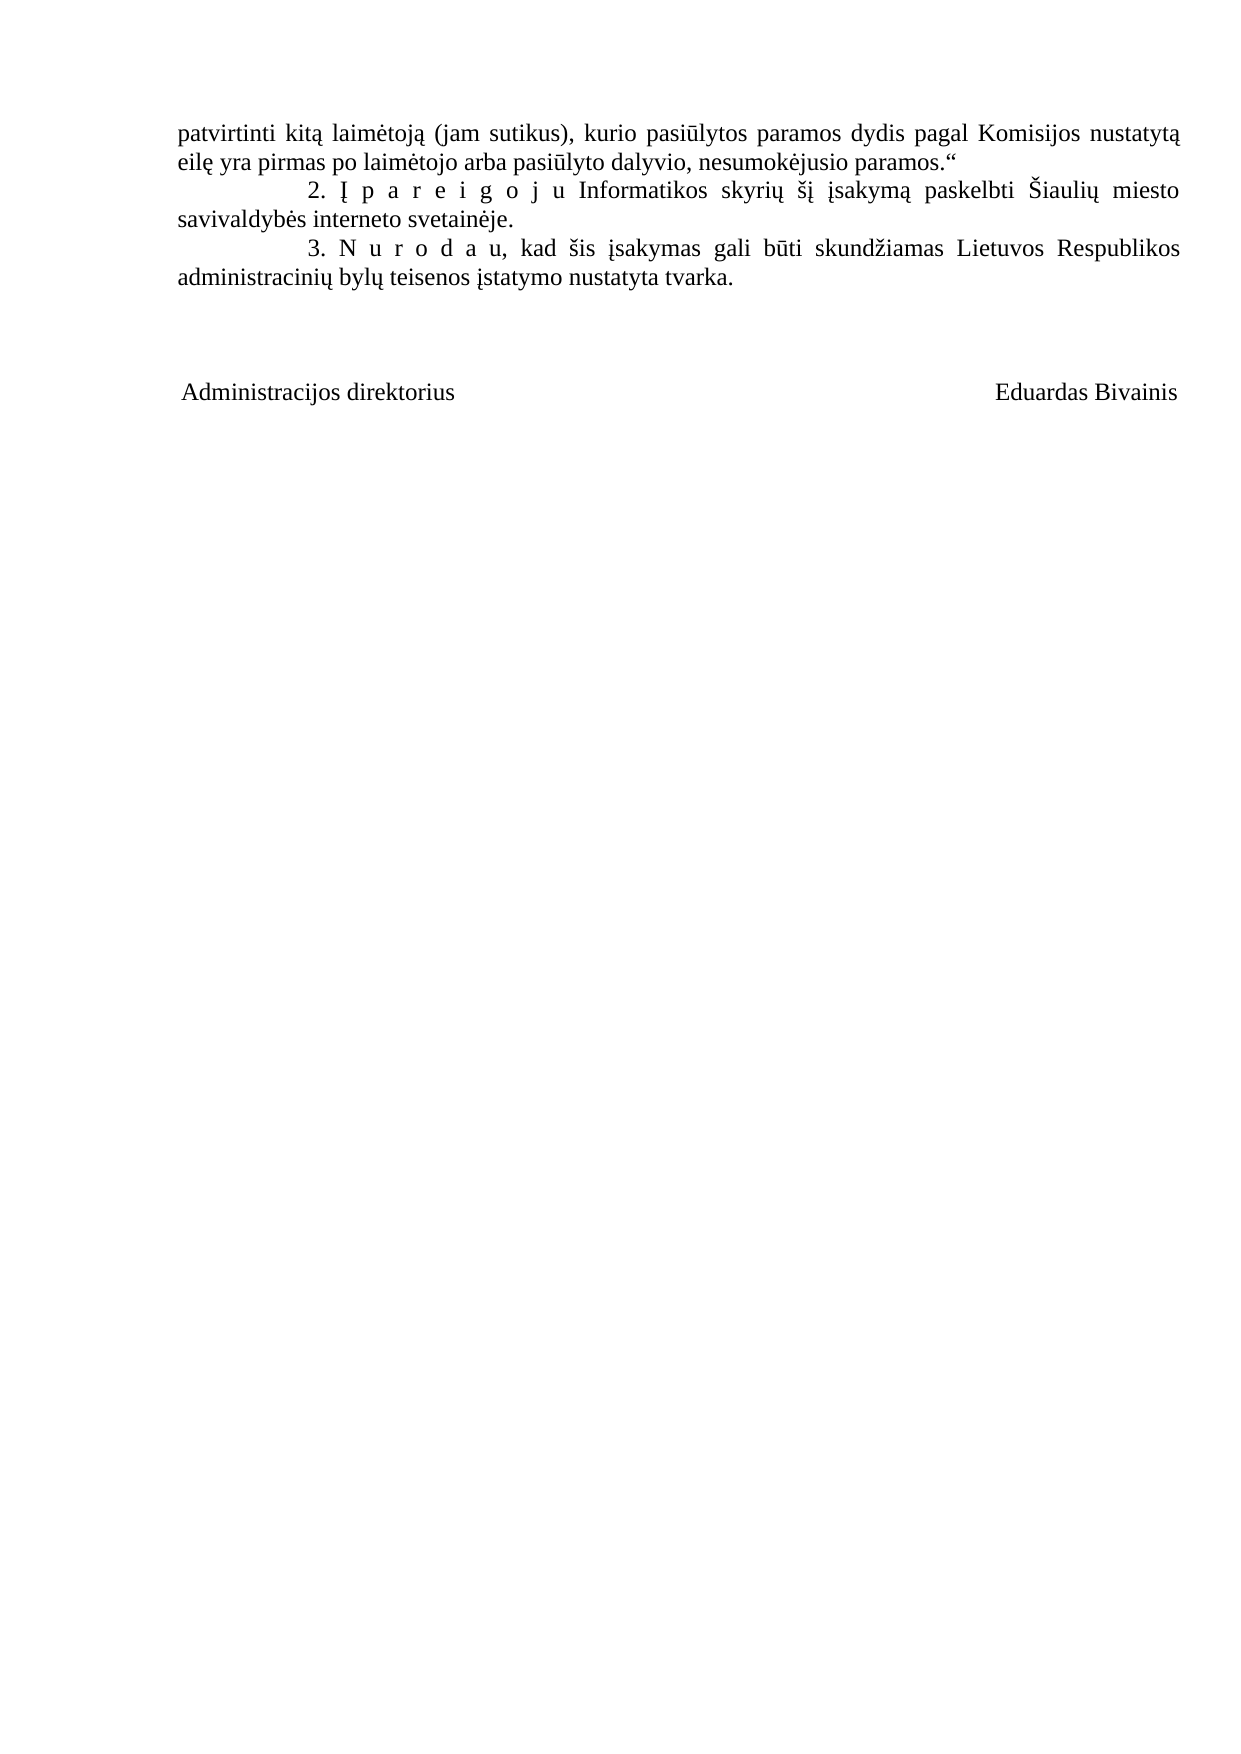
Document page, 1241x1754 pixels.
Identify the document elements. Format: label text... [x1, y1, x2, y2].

text Administracijos direktorius Eduardas Bivainis [177, 377, 1181, 406]
text patvirtinti kitą laimėtoją (jam sutikus), kurio pasiūlytos paramos dydis pagal Komisijos nustatytą eilę yra pirmas po laimėtojo arba pasiūlyto dalyvio, nesumokėjusio paramos.“ [177, 118, 1181, 176]
text 3. N u r o d a u, kad šis įsakymas gali būti skundžiamas Lietuvos Respublikos administracinių bylų teisenos įstatymo nustatyta tvarka. [177, 233, 1181, 291]
text 2. Į p a r e i g o j u Informatikos skyrių šį įsakymą paskelbti Šiaulių miesto savivaldybės interneto svetainėje. [177, 176, 1181, 233]
